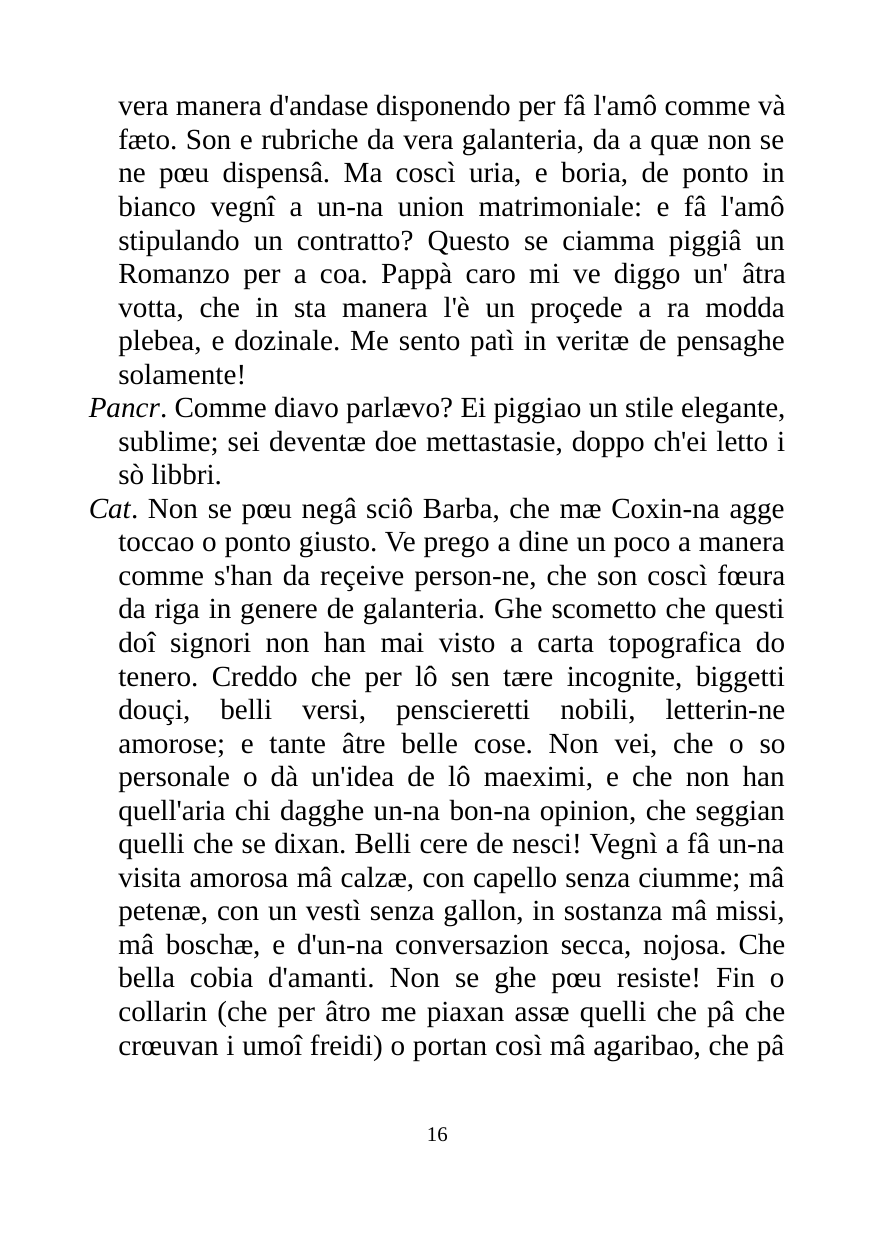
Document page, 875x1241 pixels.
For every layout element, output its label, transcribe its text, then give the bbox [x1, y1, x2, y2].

text Pancr. Comme diavo parlævo? Ei piggiao un stile elegante, sublime; sei deventæ doe mettastasie, doppo ch'ei letto i sò libbri. [88, 390, 786, 491]
text vera manera d'andase disponendo per fâ l'amô comme và fæto. Son e rubriche da vera galanteria, da a quæ non se ne pœu dispensâ. Ma coscì uria, e boria, de ponto in bianco vegnî a un-na union matrimoniale: e fâ l'amô stipulando un contratto? Questo se ciamma piggiâ un Romanzo per a coa. Pappà caro mi ve diggo un' âtra votta, che in sta manera l'è un proçede a ra modda plebea, e dozinale. Me sento patì in veritæ de pensaghe solamente! [88, 88, 786, 390]
text Cat. Non se pœu negâ sciô Barba, che mæ Coxin-na agge toccao o ponto giusto. Ve prego a dine un poco a manera comme s'han da reçeive person-ne, che son coscì fœura da riga in genere de galanteria. Ghe scometto che questi doî signori non han mai visto a carta topografica do tenero. Creddo che per lô sen tære incognite, biggetti douçi, belli versi, penscieretti nobili, letterin-ne amorose; e tante âtre belle cose. Non vei, che o so personale o dà un'idea de lô maeximi, e che non han quell'aria chi dagghe un-na bon-na opinion, che seggian quelli che se dixan. Belli cere de nesci! Vegnì a fâ un-na visita amorosa mâ calzæ, con capello senza ciumme; mâ petenæ, con un vestì senza gallon, in sostanza mâ missi, mâ boschæ, e d'un-na conversazion secca, nojosa. Che bella cobia d'amanti. Non se ghe pœu resiste! Fin o collarin (che per âtro me piaxan assæ quelli che pâ che crœuvan i umoî freidi) o portan così mâ agaribao, che pâ [88, 491, 786, 1061]
